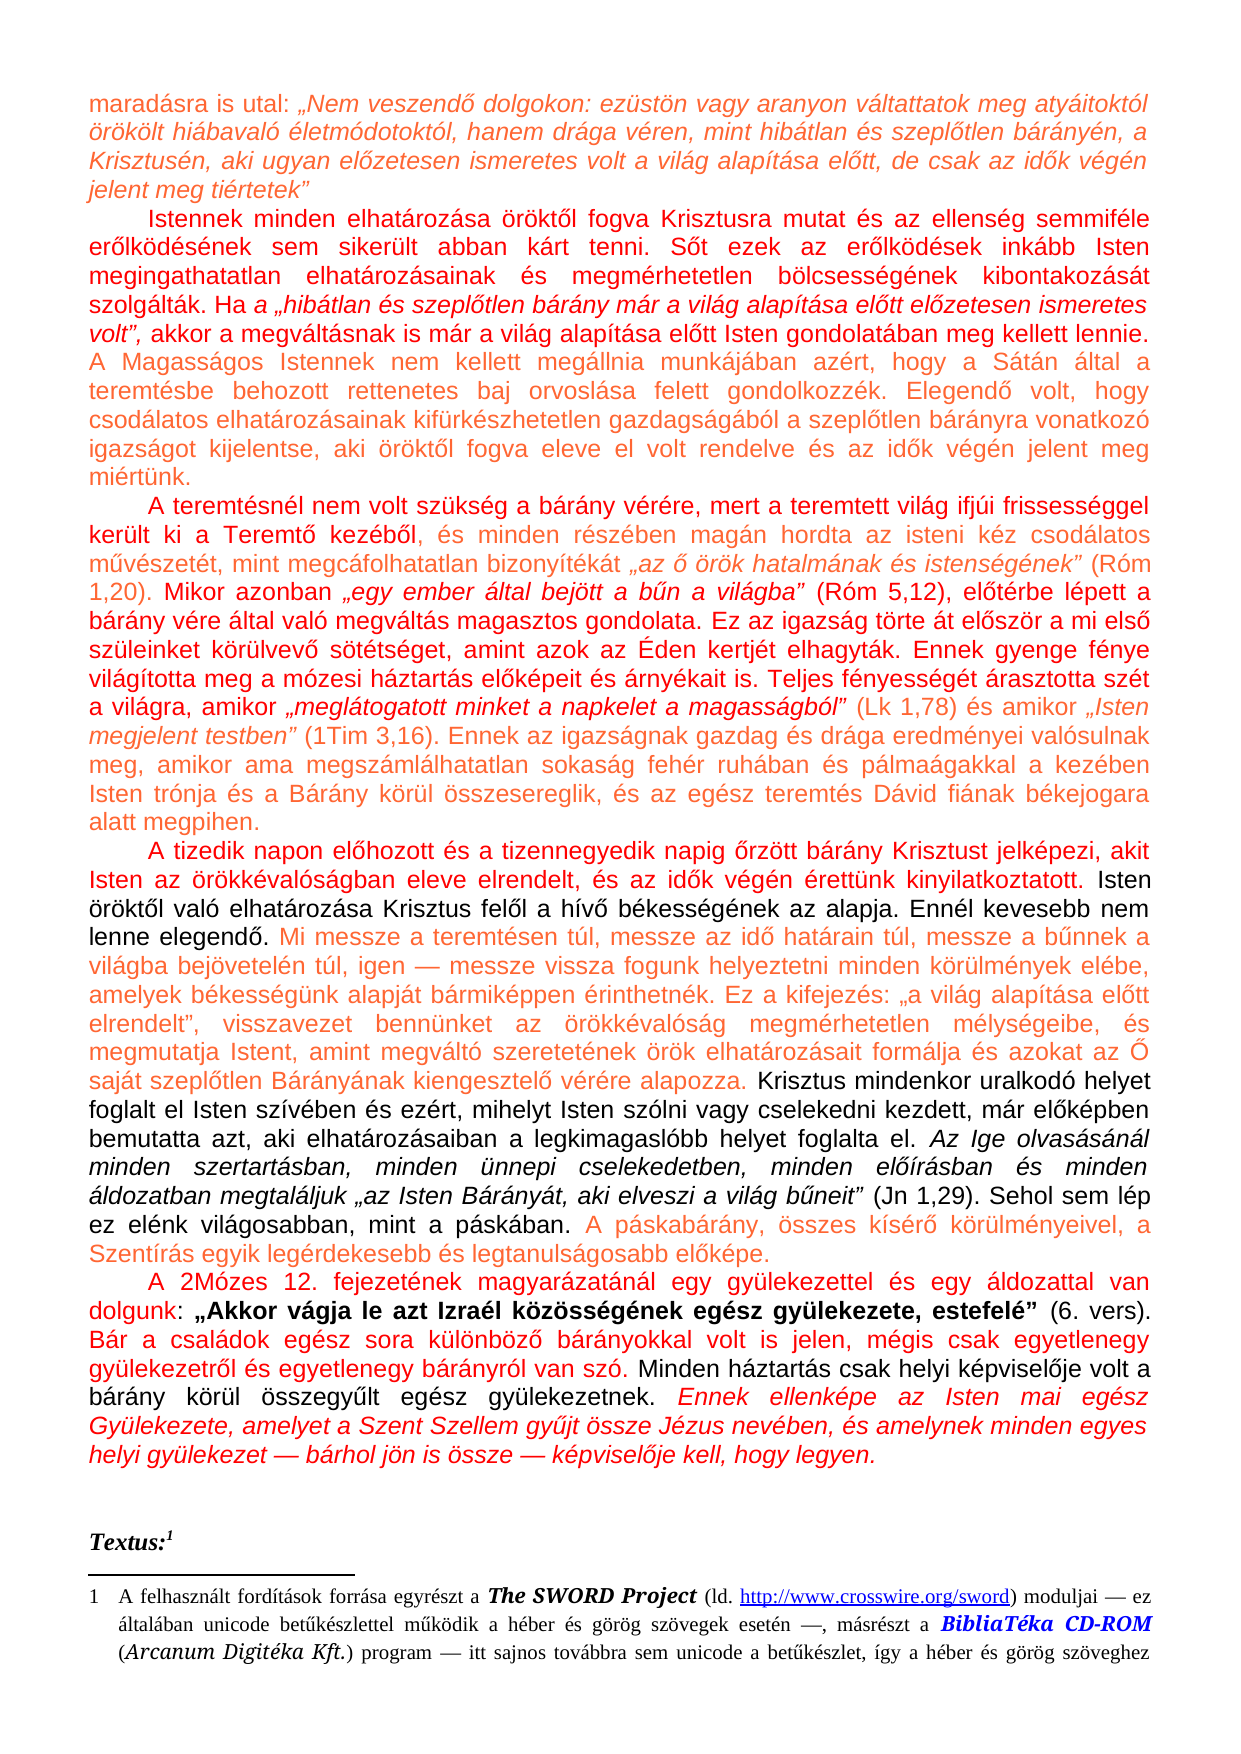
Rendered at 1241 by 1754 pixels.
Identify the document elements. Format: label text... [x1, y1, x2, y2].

text A 2Mózes 12. fejezetének magyarázatánál egy gyülekezettel és egy áldozattal van dolgunk: „Akkor vágja le azt Izraél közösségének egész gyülekezete, estefelé” (6. vers). Bár a családok egész sora különböző bárányokkal volt is jelen, mégis csak egyetlenegy gyülekezetről és egyetlenegy bárányról van szó. Minden háztartás csak helyi képviselője volt a bárány körül összegyűlt egész gyülekezetnek. Ennek ellenképe az Isten mai egész Gyülekezete, amelyet a Szent Szellem gyűjt össze Jézus nevében, és amelynek minden egyes helyi gyülekezet — bárhol jön is össze — képviselője kell, hogy legyen. [88, 1267, 1152, 1468]
text A teremtésnél nem volt szükség a bárány vérére, mert a teremtett világ ifjúi frissességgel került ki a Teremtő kezéből, és minden részében magán hordta az isteni kéz csodálatos művészetét, mint megcáfolhatatlan bizonyítékát „az ő örök hatalmának és istenségének” (Róm 1,20). Mikor azonban „egy ember által bejött a bűn a világba” (Róm 5,12), előtérbe lépett a bárány vére által való megváltás magasztos gondolata. Ez az igazság törte át először a mi első szüleinket körülvevő sötétséget, amint azok az Éden kertjét elhagyták. Ennek gyenge fénye világította meg a mózesi háztartás előképeit és árnyékait is. Teljes fényességét árasztotta szét a világra, amikor „meglátogatott minket a napkelet a magasságból” (Lk 1,78) és amikor „Isten megjelent testben” (1Tim 3,16). Ennek az igazságnak gazdag és drága eredményei valósulnak meg, amikor ama megszámlálhatatlan sokaság fehér ruhában és pálmaágakkal a kezében Isten trónja és a Bárány körül összesereglik, és az egész teremtés Dávid fiának békejogara alatt megpihen. [88, 491, 1152, 836]
text A felhasznált fordítások forrása egyrészt a The SWORD Project (ld. http://www.crosswire.org/sword) moduljai — ez általában unicode betűkészlettel működik a héber és görög szövegek esetén —, másrészt a BibliaTéka CD-ROM (Arcanum Digitéka Kft.) program — itt sajnos továbbra sem unicode a betűkészlet, így a héber és görög szöveghez [88, 1581, 1152, 1665]
text Istennek minden elhatározása öröktől fogva Krisztusra mutat és az ellenség semmiféle erőlködésének sem sikerült abban kárt tenni. Sőt ezek az erőlködések inkább Isten megingathatatlan elhatározásainak és megmérhetetlen bölcsességének kibontakozását szolgálták. Ha a „hibátlan és szeplőtlen bárány már a világ alapítása előtt előzetesen ismeretes volt”, akkor a megváltásnak is már a világ alapítása előtt Isten gondolatában meg kellett lennie. A Magasságos Istennek nem kellett megállnia munkájában azért, hogy a Sátán által a teremtésbe behozott rettenetes baj orvoslása felett gondolkozzék. Elegendő volt, hogy csodálatos elhatározásainak kifürkészhetetlen gazdagságából a szeplőtlen bárányra vonatkozó igazságot kijelentse, aki öröktől fogva eleve el volt rendelve és az idők végén jelent meg miértünk. [88, 203, 1152, 491]
text A tizedik napon előhozott és a tizennegyedik napig őrzött bárány Krisztust jelképezi, akit Isten az örökkévalóságban eleve elrendelt, és az idők végén érettünk kinyilatkoztatott. Isten öröktől való elhatározása Krisztus felől a hívő békességének az alapja. Ennél kevesebb nem lenne elegendő. Mi messze a teremtésen túl, messze az idő határain túl, messze a bűnnek a világba bejövetelén túl, igen — messze vissza fogunk helyeztetni minden körülmények elébe, amelyek békességünk alapját bármiképpen érinthetnék. Ez a kifejezés: „a világ alapítása előtt elrendelt”, visszavezet bennünket az örökkévalóság megmérhetetlen mélységeibe, és megmutatja Istent, amint megváltó szeretetének örök elhatározásait formálja és azokat az Ő saját szeplőtlen Bárányának kiengesztelő vérére alapozza. Krisztus mindenkor uralkodó helyet foglalt el Isten szívében és ezért, mihelyt Isten szólni vagy cselekedni kezdett, már előképben bemutatta azt, aki elhatározásaiban a legkimagaslóbb helyet foglalta el. Az Ige olvasásánál minden szertartásban, minden ünnepi cselekedetben, minden előírásban és minden áldozatban megtaláljuk „az Isten Bárányát, aki elveszi a világ bűneit” (Jn 1,29). Sehol sem lép ez elénk világosabban, mint a páskában. A páskabárány, összes kísérő körülményeivel, a Szentírás egyik legérdekesebb és legtanulságosabb előképe. [88, 836, 1152, 1267]
text Textus: [88, 1527, 1152, 1556]
text maradásra is utal: „Nem veszendő dolgokon: ezüstön vagy aranyon váltattatok meg atyáitoktól örökölt hiábavaló életmódotoktól, hanem drága véren, mint hibátlan és szeplőtlen bárányén, a Krisztusén, aki ugyan előzetesen ismeretes volt a világ alapítása előtt, de csak az idők végén jelent meg tiértetek” [88, 88, 1152, 203]
